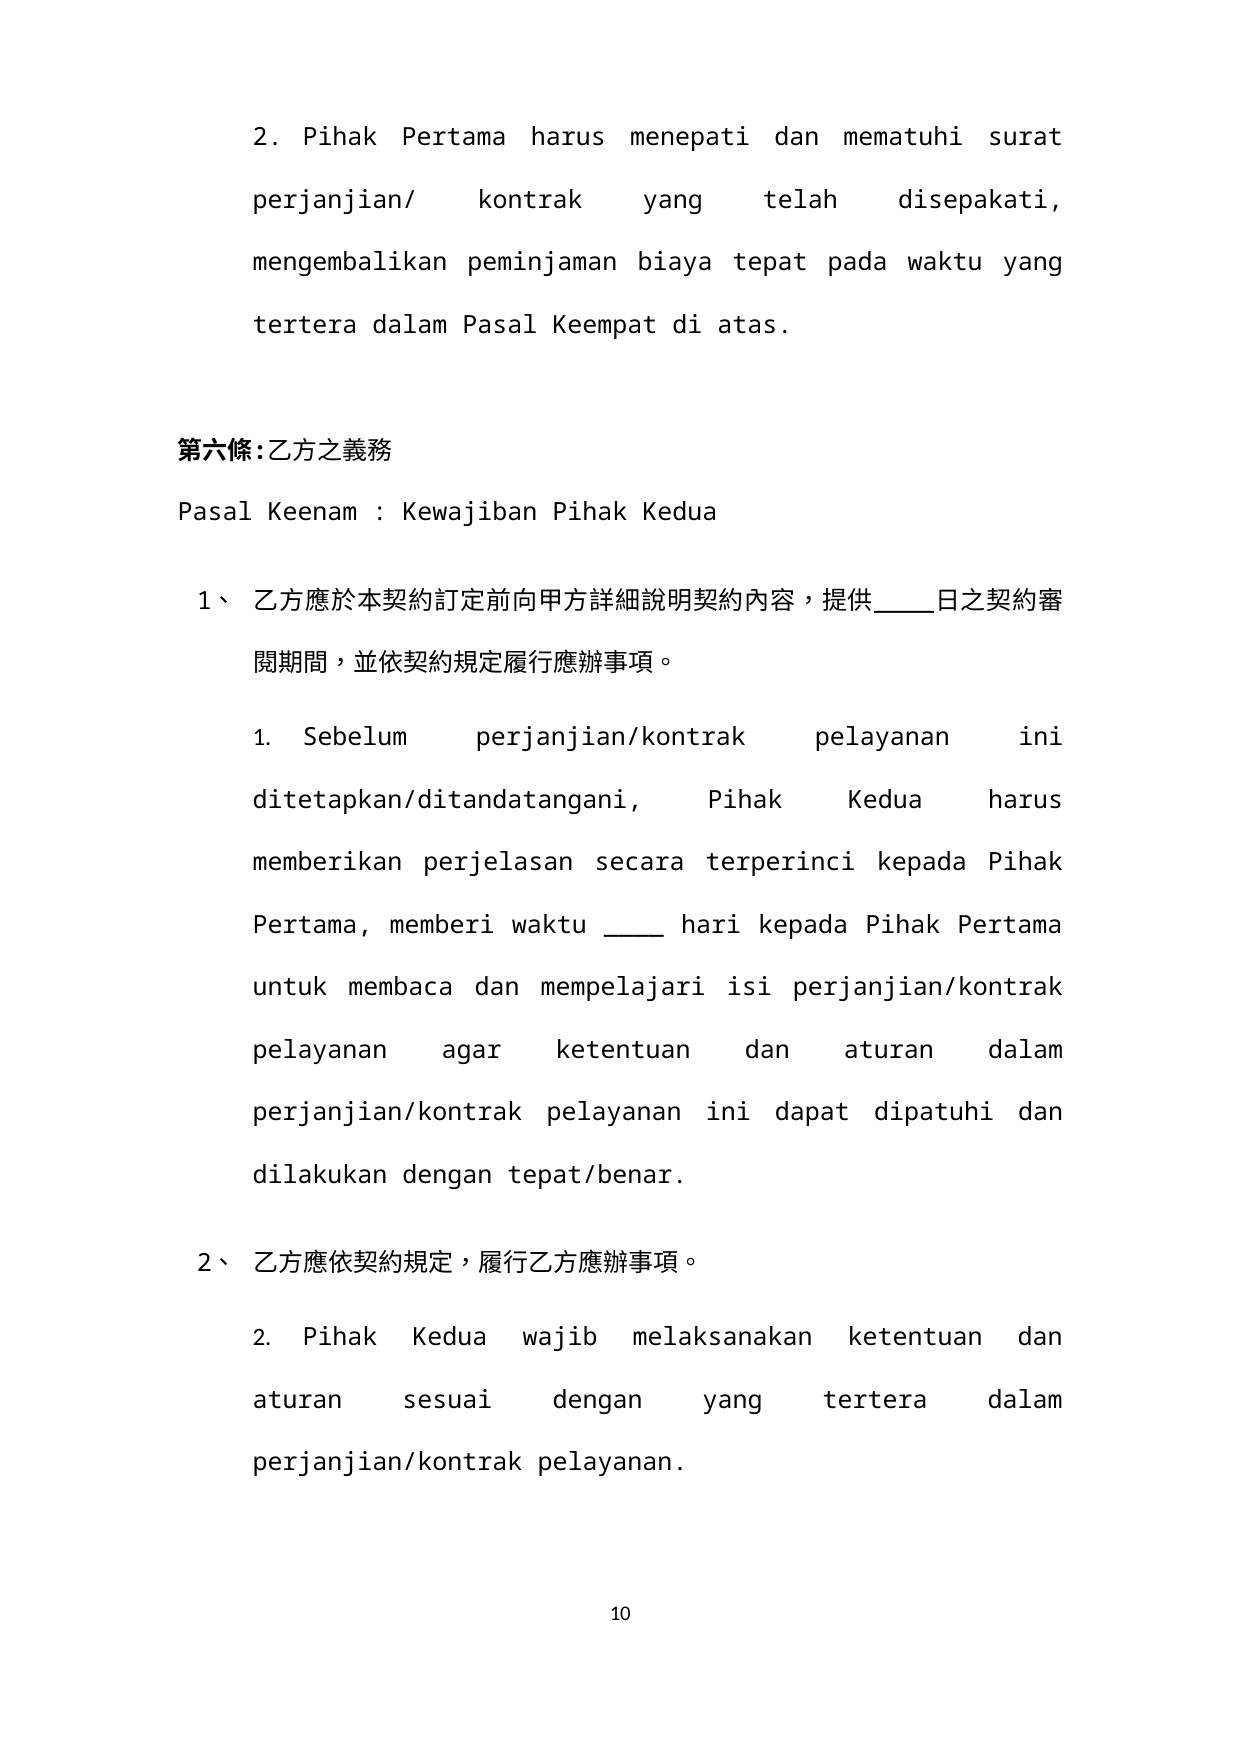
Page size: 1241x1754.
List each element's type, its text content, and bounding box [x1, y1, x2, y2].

list Pihak Pertama harus menepati dan mematuhi surat perjanjian/ kontrak yang telah disepakati, mengembalikan peminjaman biaya tepat pada waktu yang tertera dalam Pasal Keempat di atas. [252, 94, 1063, 344]
list 乙方應依契約規定，履行乙方應辦事項。 [197, 1219, 1063, 1282]
list Sebelum perjanjian/kontrak pelayanan ini ditetapkan/ditandatangani, Pihak Kedua harus memberikan perjelasan secara terperinci kepada Pihak Pertama, memberi waktu ____ hari kepada Pihak Pertama untuk membaca dan mempelajari isi perjanjian/kontrak pelayanan agar ketentuan dan aturan dalam perjanjian/kontrak pelayanan ini dapat dipatuhi dan dilakukan dengan tepat/benar. [252, 694, 1063, 1194]
list 乙方應於本契約訂定前向甲方詳細說明契約內容，提供____日之契約審閱期間，並依契約規定履行應辦事項。 [197, 557, 1063, 682]
text Pasal Keenam : Kewajiban Pihak Kedua [177, 469, 1063, 532]
list Pihak Kedua wajib melaksanakan ketentuan dan aturan sesuai dengan yang tertera dalam perjanjian/kontrak pelayanan. [252, 1294, 1063, 1482]
text 第六條:乙方之義務 [177, 407, 1063, 469]
